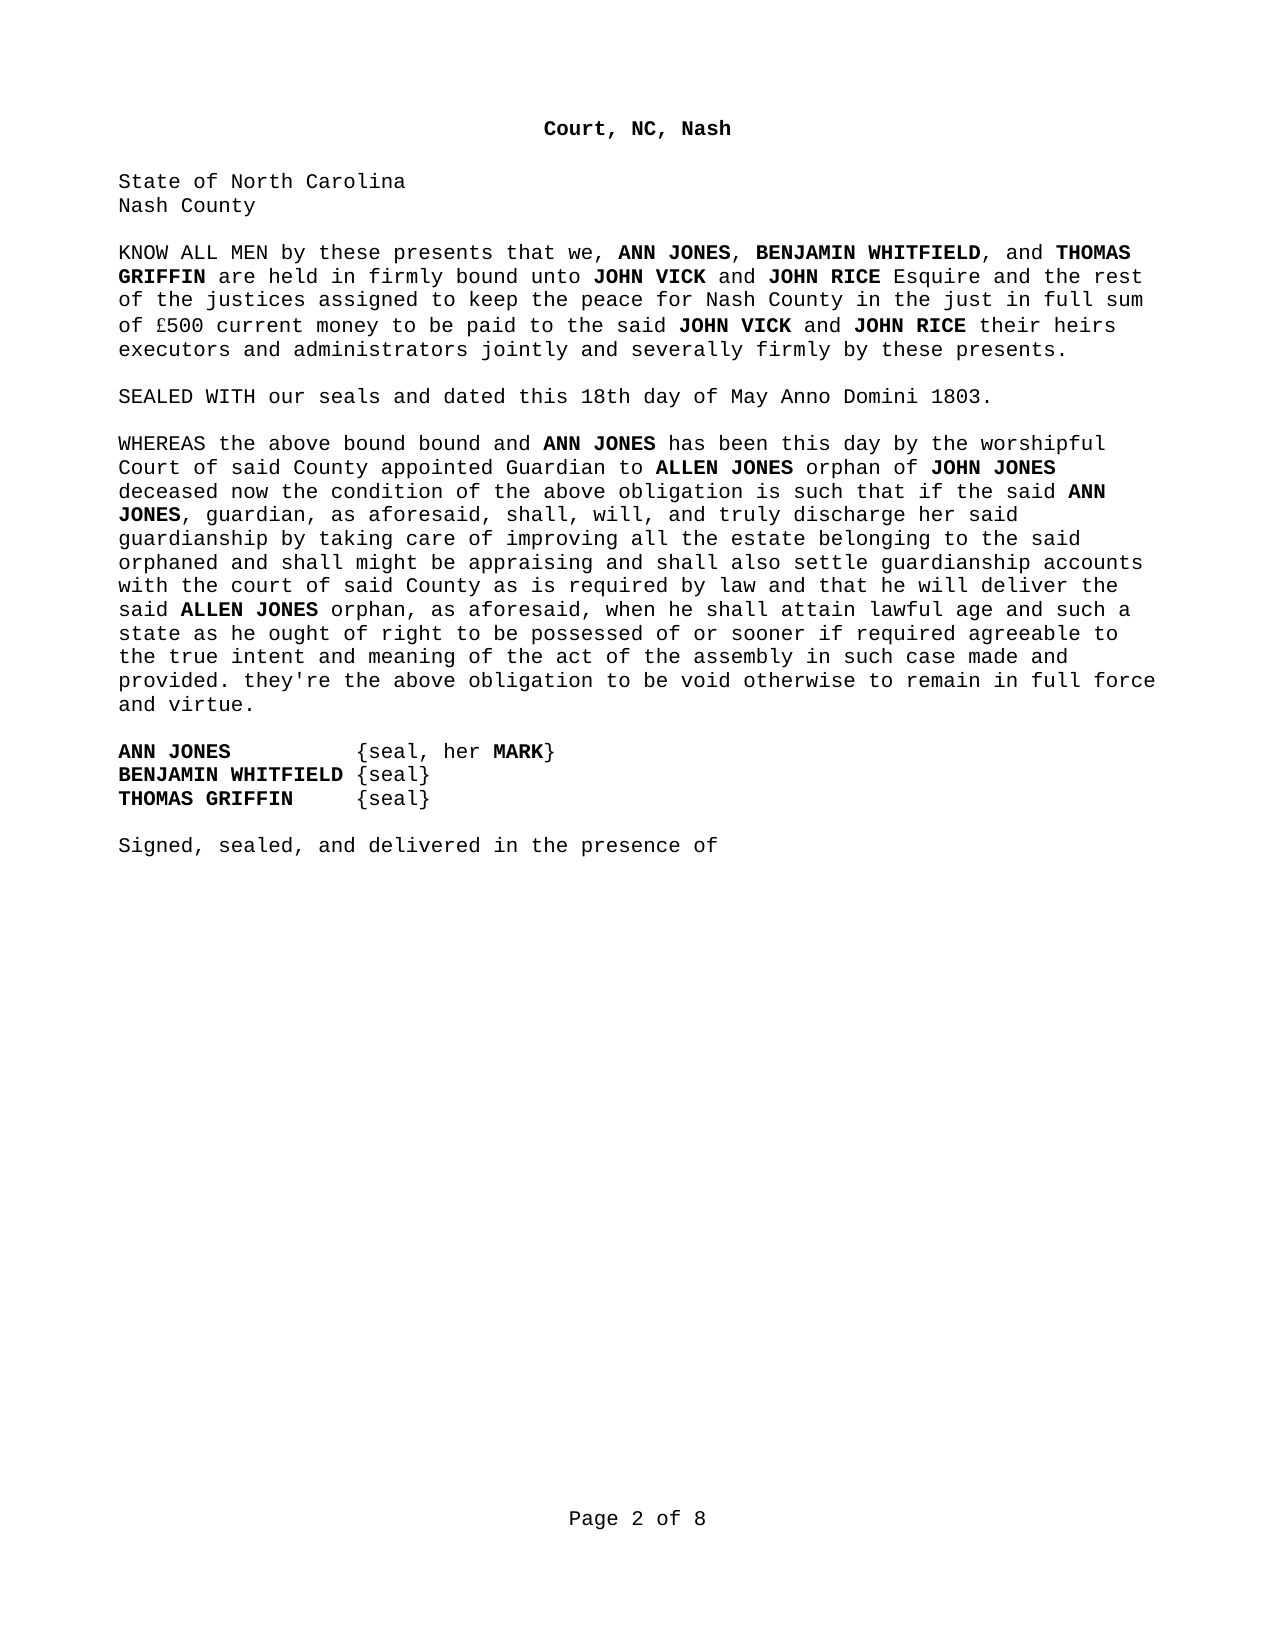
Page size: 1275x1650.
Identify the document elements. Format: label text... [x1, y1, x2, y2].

text KNOW ALL MEN by these presents that we, ANN JONES, BENJAMIN WHITFIELD, and THOMAS GRIFFIN are held in firmly bound unto JOHN VICK and JOHN RICE Esquire and the rest of the justices assigned to keep the peace for Nash County in the just in full sum of £500 current money to be paid to the said JOHN VICK and JOHN RICE their heirs executors and administrators jointly and severally firmly by these presents. [118, 242, 1157, 362]
text Nash County [118, 195, 1157, 218]
text WHEREAS the above bound bound and ANN JONES has been this day by the worshipful Court of said County appointed Guardian to ALLEN JONES orphan of JOHN JONES deceased now the condition of the above obligation is such that if the said ANN JONES, guardian, as aforesaid, shall, will, and truly discharge her said guardianship by taking care of improving all the estate belonging to the said orphaned and shall might be appraising and shall also settle guardianship accounts with the court of said County as is required by law and that he will deliver the said ALLEN JONES orphan, as aforesaid, when he shall attain lawful age and such a state as he ought of right to be possessed of or sooner if required agreeable to the true intent and meaning of the act of the assembly in such case made and provided. they're the above obligation to be void otherwise to remain in full force and virtue. [118, 433, 1157, 717]
text BENJAMIN WHITFIELD {seal} [118, 764, 1157, 788]
text THOMAS GRIFFIN {seal} [118, 788, 1157, 812]
text State of North Carolina [118, 171, 1157, 195]
text ANN JONES {seal, her MARK} [118, 741, 1157, 764]
text Signed, sealed, and delivered in the presence of [118, 835, 1157, 859]
text SEALED WITH our seals and dated this 18th day of May Anno Domini 1803. [118, 386, 1157, 410]
